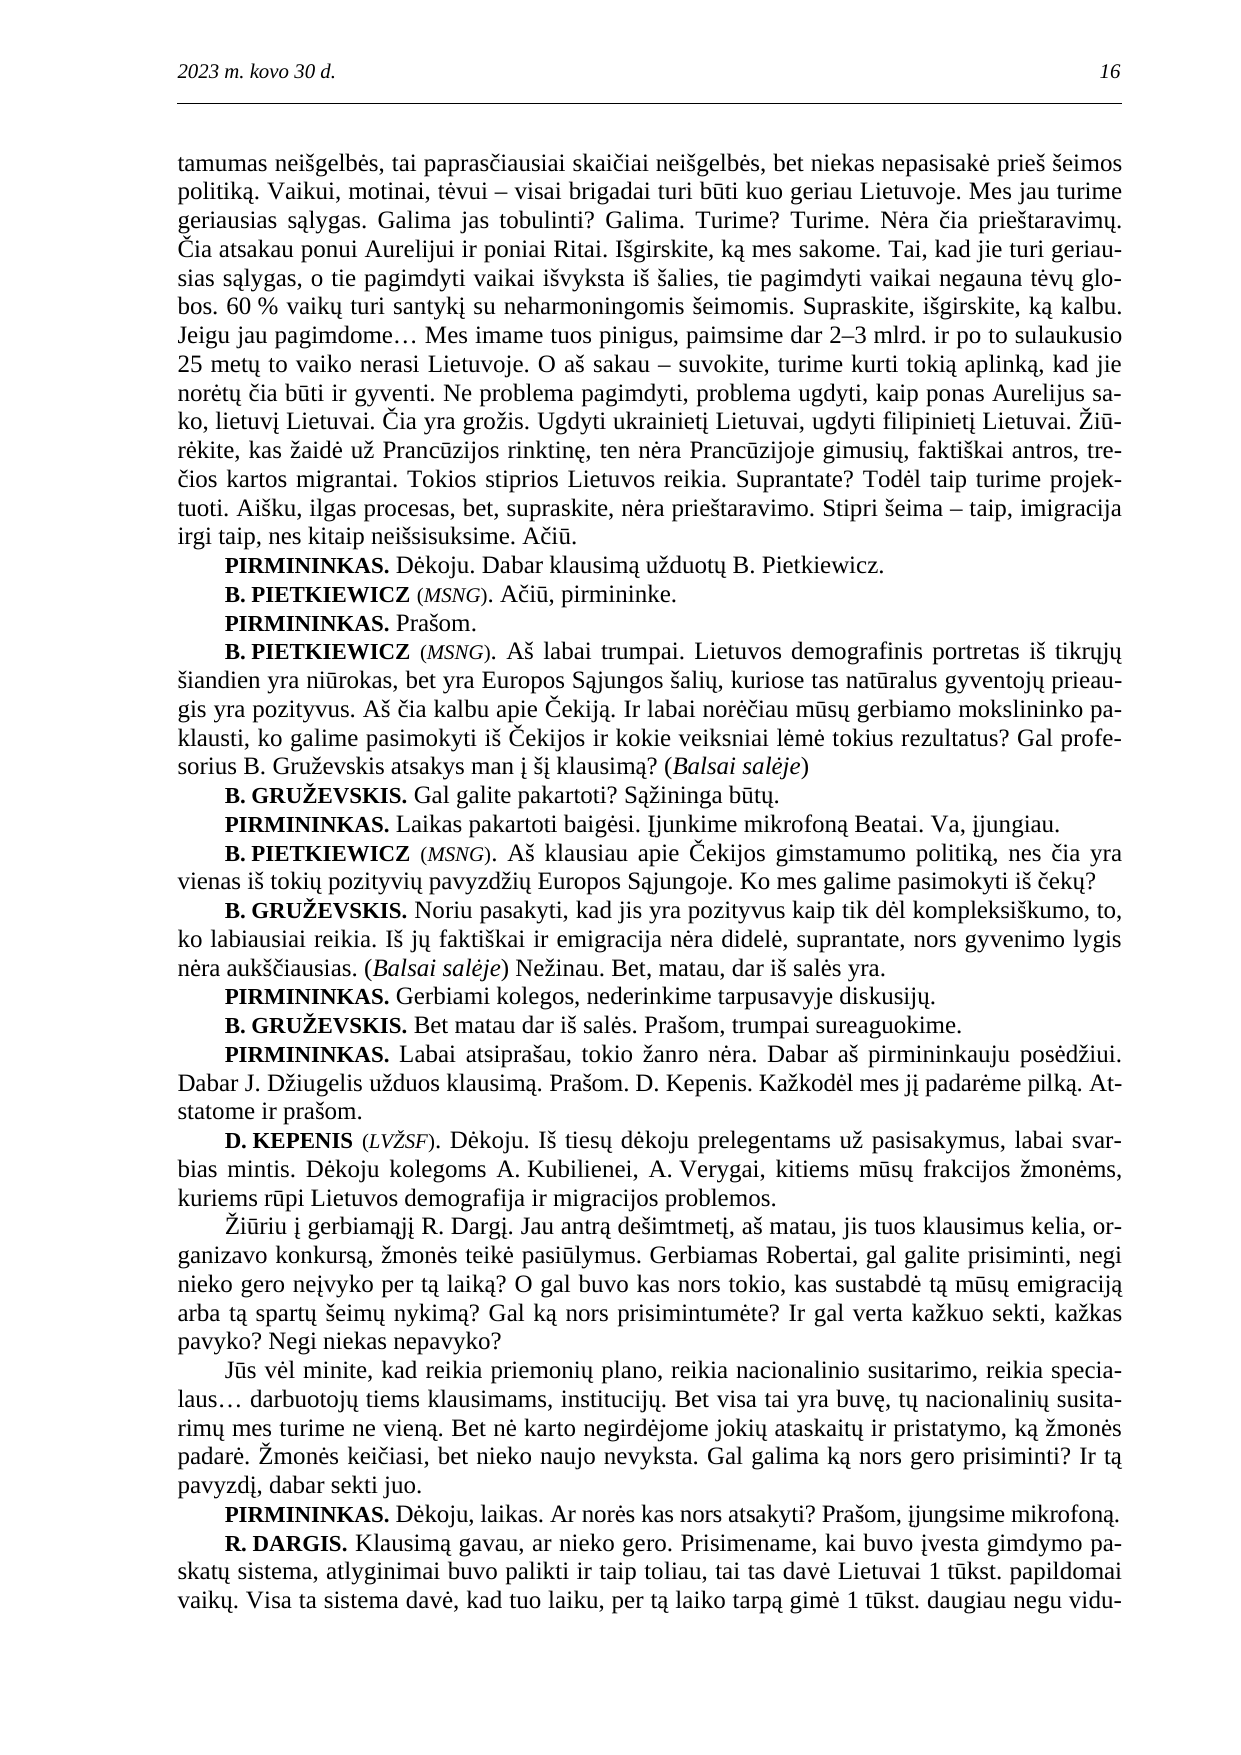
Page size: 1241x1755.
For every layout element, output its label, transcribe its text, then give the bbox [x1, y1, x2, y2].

text B. PIETKIEWICZ (MSNG). Aš la­bai trum­pai. Lie­tu­vos de­mo­gra­finis por­tre­tas iš tik­rų­jų šian­dien yra niū­ro­kas, bet yra Eu­ro­pos Są­jun­gos ša­lių, ku­rio­se tas na­tū­ra­lus gy­ven­to­jų prie­au­gis yra po­zi­ty­vus. Aš čia kal­bu apie Če­ki­ją. Ir la­bai no­rė­čiau mū­sų ger­bia­mo moks­li­nin­ko pa­klaus­ti, ko ga­li­me pa­si­mo­ky­ti iš Če­ki­jos ir ko­kie veiks­niai lė­mė to­kius re­zul­ta­tus? Gal pro­fe­so­rius B. Gru­žev­skis at­sa­kys man į šį klau­si­mą? (Bal­sai sa­lė­je) [177, 636, 1122, 780]
text B. GRUŽEVSKIS. No­riu pa­sa­ky­ti, kad jis yra po­zi­ty­vus kaip tik dėl kom­plek­siš­ku­mo, to, ko la­biau­siai rei­kia. Iš jų fak­tiš­kai ir emig­ra­ci­ja nė­ra di­de­lė, su­pran­ta­te, nors gy­ve­ni­mo ly­gis nė­ra aukš­čiau­sias. (Bal­sai sa­lė­je) Ne­ži­nau. Bet, ma­tau, dar iš sa­lės yra. [177, 895, 1122, 981]
text PIRMININKAS. Pra­šom. [177, 608, 1122, 636]
text B. PIETKIEWICZ (MSNG). Ačiū, pir­mi­nin­ke. [177, 579, 1122, 608]
text PIRMININKAS. Dė­ko­ju. Da­bar klau­si­mą už­duo­tų B. Piet­kie­wicz. [177, 550, 1122, 579]
text Jūs vėl mi­ni­te, kad rei­kia prie­mo­nių pla­no, rei­kia na­cio­na­li­nio su­si­ta­ri­mo, rei­kia spe­cia­laus… dar­buo­to­jų tiems klau­si­mams, ins­ti­tu­ci­jų. Bet vi­sa tai yra bu­vę, tų na­cio­na­li­nių su­si­ta­ri­mų mes tu­ri­me ne vie­ną. Bet nė kar­to ne­gir­dė­jo­me jo­kių ata­skai­tų ir pri­sta­ty­mo, ką žmo­nės pa­da­rė. Žmo­nės kei­čia­si, bet nie­ko nau­jo ne­vyks­ta. Gal ga­li­ma ką nors ge­ro pri­si­min­ti? Ir tą pa­vyz­dį, da­bar sek­ti juo. [177, 1355, 1122, 1499]
text PIRMININKAS. Lai­kas pa­kar­to­ti bai­gė­si. Įjun­ki­me mik­ro­fo­ną Be­atai. Va, įjun­giau. [177, 809, 1122, 838]
text Žiū­riu į ger­bia­mą­jį R. Dar­gį. Jau an­trą de­šimt­me­tį, aš ma­tau, jis tuos klau­si­mus ke­lia, or­ga­ni­za­vo kon­kur­są, žmo­nės tei­kė pa­siū­ly­mus. Ger­bia­mas Ro­ber­tai, gal ga­li­te pri­si­min­ti, ne­gi nie­ko ge­ro ne­įvy­ko per tą lai­ką? O gal bu­vo kas nors to­kio, kas su­stab­dė tą mū­sų emig­ra­ci­ją ar­ba tą spar­tų šei­mų ny­ki­mą? Gal ką nors pri­si­min­tu­mė­te? Ir gal ver­ta kaž­kuo sek­ti, kaž­kas pa­vy­ko? Ne­gi nie­kas ne­pa­vy­ko? [177, 1211, 1122, 1355]
text B. PIETKIEWICZ (MSNG). Aš klau­siau apie Če­ki­jos gims­ta­mu­mo po­li­ti­ką, nes čia yra vie­nas iš to­kių po­zi­ty­vių pa­vyz­džių Eu­ro­pos Są­jun­go­je. Ko mes ga­li­me pa­si­mo­ky­ti iš če­kų? [177, 838, 1122, 895]
text PIRMININKAS. Dė­ko­ju, lai­kas. Ar no­rės kas nors at­sa­ky­ti? Pra­šom, įjung­si­me mik­ro­fo­ną. [177, 1499, 1122, 1528]
text PIRMININKAS. Ger­bia­mi ko­le­gos, ne­de­rin­ki­me tar­pu­sa­vy­je dis­ku­si­jų. [177, 981, 1122, 1010]
text PIRMININKAS. La­bai at­si­pra­šau, to­kio žan­ro nė­ra. Da­bar aš pir­mi­nin­kau­ju po­sė­džiui. Da­bar J. Džiu­ge­lis už­duos klau­si­mą. Pra­šom. D. Ke­pe­nis. Kaž­ko­dėl mes jį pa­da­rė­me pil­ką. At­sta­to­me ir pra­šom. [177, 1039, 1122, 1125]
text B. GRUŽEVSKIS. Bet ma­tau dar iš sa­lės. Pra­šom, trum­pai su­re­a­guo­ki­me. [177, 1010, 1122, 1039]
text D. KEPENIS (LVŽSF). Dė­ko­ju. Iš tie­sų dė­ko­ju pre­le­gen­tams už pa­si­sa­ky­mus, la­bai svar­bias min­tis. Dė­ko­ju ko­le­goms A. Ku­bi­lie­nei, A. Ve­ry­gai, ki­tiems mū­sų frak­ci­jos žmo­nėms, ku­riems rū­pi Lie­tu­vos de­mo­gra­fija ir mig­ra­ci­jos pro­ble­mos. [177, 1125, 1122, 1211]
text ta­mu­mas ne­iš­gel­bės, tai pa­pras­čiau­siai skai­čiai ne­iš­gel­bės, bet nie­kas ne­pa­si­sa­kė prieš šei­mos po­li­ti­ką. Vai­kui, mo­ti­nai, tė­vui – vi­sai bri­ga­dai tu­ri bū­ti kuo ge­riau Lie­tu­vo­je. Mes jau tu­ri­me ge­riau­sias są­ly­gas. Ga­li­ma jas to­bu­lin­ti? Ga­li­ma. Tu­ri­me? Tu­ri­me. Nė­ra čia prieš­ta­ra­vi­mų. Čia at­sa­kau po­nui Au­re­li­jui ir po­niai Ri­tai. Iš­girs­ki­te, ką mes sa­ko­me. Tai, kad jie tu­ri ge­riau­sias są­ly­gas, o tie pa­gim­dy­ti vai­kai iš­vyks­ta iš ša­lies, tie pa­gim­dy­ti vai­kai ne­gau­na tė­vų glo­bos. 60 % vai­kų tu­ri san­ty­kį su ne­har­mo­nin­go­mis šei­mo­mis. Su­pras­ki­te, iš­girs­ki­te, ką kal­bu. Jei­gu jau pa­gim­do­me… Mes ima­me tuos pi­ni­gus, pa­im­si­me dar 2–3 mlrd. ir po to su­lau­ku­sio 25 me­tų to vai­ko ne­ra­si Lie­tu­vo­je. O aš sa­kau – su­vo­ki­te, tu­ri­me kur­ti to­kią ap­lin­ką, kad jie no­rė­tų čia bū­ti ir gy­ven­ti. Ne pro­ble­ma pa­gim­dy­ti, pro­ble­ma ug­dy­ti, kaip po­nas Au­re­li­jus sa­ko, lie­tu­vį Lie­tu­vai. Čia yra gro­žis. Ug­dy­ti uk­rai­nie­tį Lie­tu­vai, ug­dy­ti fi­li­pi­nie­tį Lie­tu­vai. Žiū­rė­ki­te, kas žai­dė už Pran­cū­zi­jos rink­ti­nę, ten nė­ra Pran­cū­zi­jo­je gi­mu­sių, fak­tiš­kai ant­ros, tre­čios kar­tos mig­ran­tai. To­kios stip­rios Lie­tu­vos rei­kia. Su­pran­ta­te? To­dėl taip tu­ri­me pro­jek­tuo­ti. Aiš­ku, il­gas pro­ce­sas, bet, su­pras­ki­te, nė­ra prieš­ta­ra­vi­mo. Stip­ri šei­ma – taip, imig­ra­ci­ja ir­gi taip, nes ki­taip ne­iš­si­suk­si­me. Ačiū. [177, 148, 1122, 550]
text R. DARGIS. Klau­si­mą gavau, ar nie­ko ge­ro. Pri­si­me­na­me, ka­i bu­vo įves­ta gim­dy­mo pa­ska­tų sis­te­ma, at­ly­gi­ni­mai bu­vo pa­lik­ti ir taip to­liau, tai tas da­vė Lie­tu­vai 1 tūkst. pa­pil­do­mai vai­kų. Vi­sa ta sis­te­ma da­vė, kad tuo lai­ku, per tą lai­ko tar­pą gi­mė 1 tūkst. dau­giau ne­gu vi­du­ [177, 1528, 1122, 1614]
text B. GRUŽEVSKIS. Gal ga­li­te pa­kar­to­ti? Są­ži­nin­ga bū­tų. [177, 780, 1122, 809]
